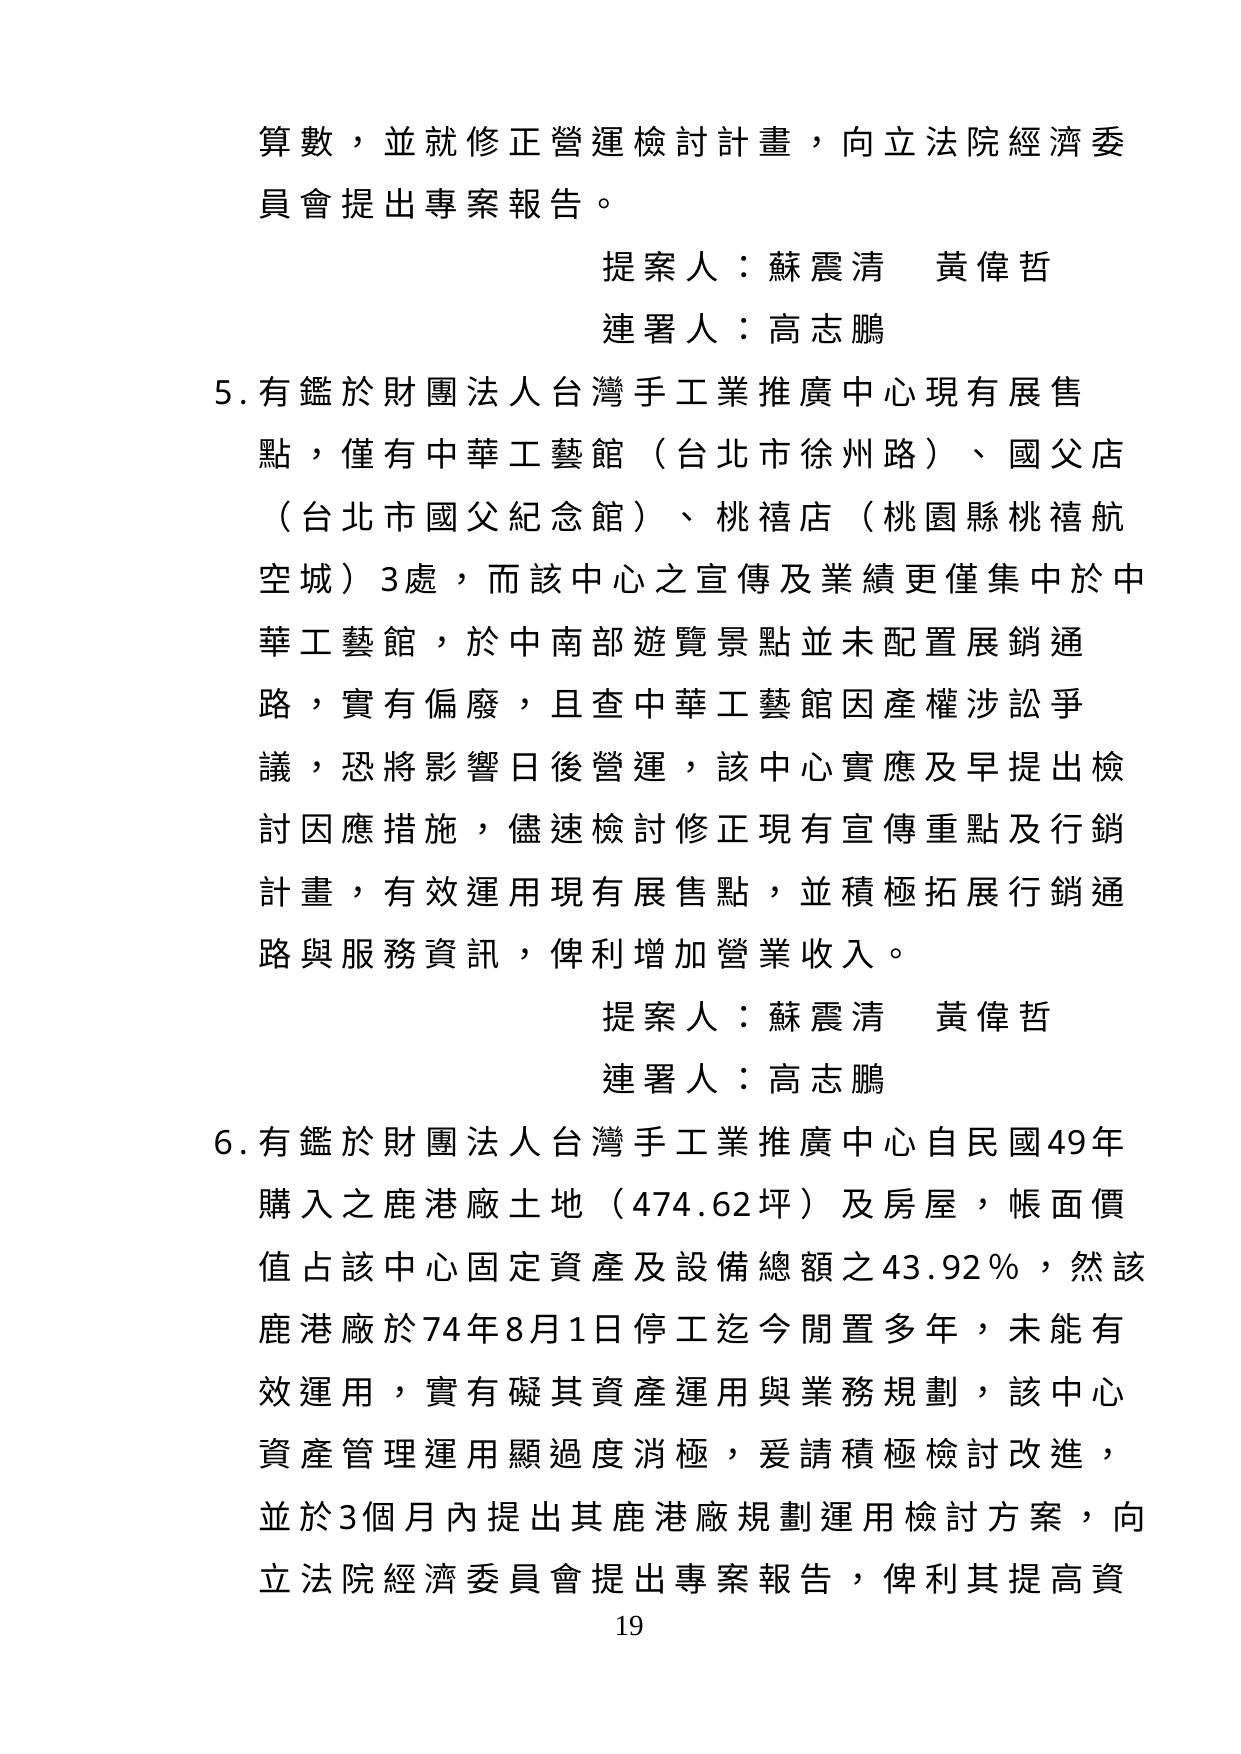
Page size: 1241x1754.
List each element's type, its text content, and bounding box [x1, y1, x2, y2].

text 6.有鑑於財團法人台灣手工業推廣中心自民國49年購入之鹿港廠土地（474.62坪）及房屋，帳面價值占該中心固定資產及設備總額之43.92％，然該鹿港廠於74年8月1日停工迄今閒置多年，未能有效運用，實有礙其資產運用與業務規劃，該中心資產管理運用顯過度消極，爰請積極檢討改進，並於3個月內提出其鹿港廠規劃運用檢討方案，向立法院經濟委員會提出專案報告，俾利其提高資 [212, 1098, 1150, 1598]
text 算數，並就修正營運檢討計畫，向立法院經濟委員會提出專案報告。 [212, 98, 1150, 223]
text 5.有鑑於財團法人台灣手工業推廣中心現有展售點，僅有中華工藝館（台北市徐州路）、國父店（台北市國父紀念館）、桃禧店（桃園縣桃禧航空城）3處，而該中心之宣傳及業績更僅集中於中華工藝館，於中南部遊覽景點並未配置展銷通路，實有偏廢，且查中華工藝館因產權涉訟爭議，恐將影響日後營運，該中心實應及早提出檢討因應措施，儘速檢討修正現有宣傳重點及行銷計畫，有效運用現有展售點，並積極拓展行銷通路與服務資訊，俾利增加營業收入。 [212, 348, 1150, 973]
text 提案人：蘇震清 黃偉哲 [593, 973, 1132, 1036]
text 提案人：蘇震清 黃偉哲 [593, 223, 1132, 286]
text 連署人：高志鵬 [593, 1036, 1132, 1098]
text 連署人：高志鵬 [593, 286, 1132, 348]
